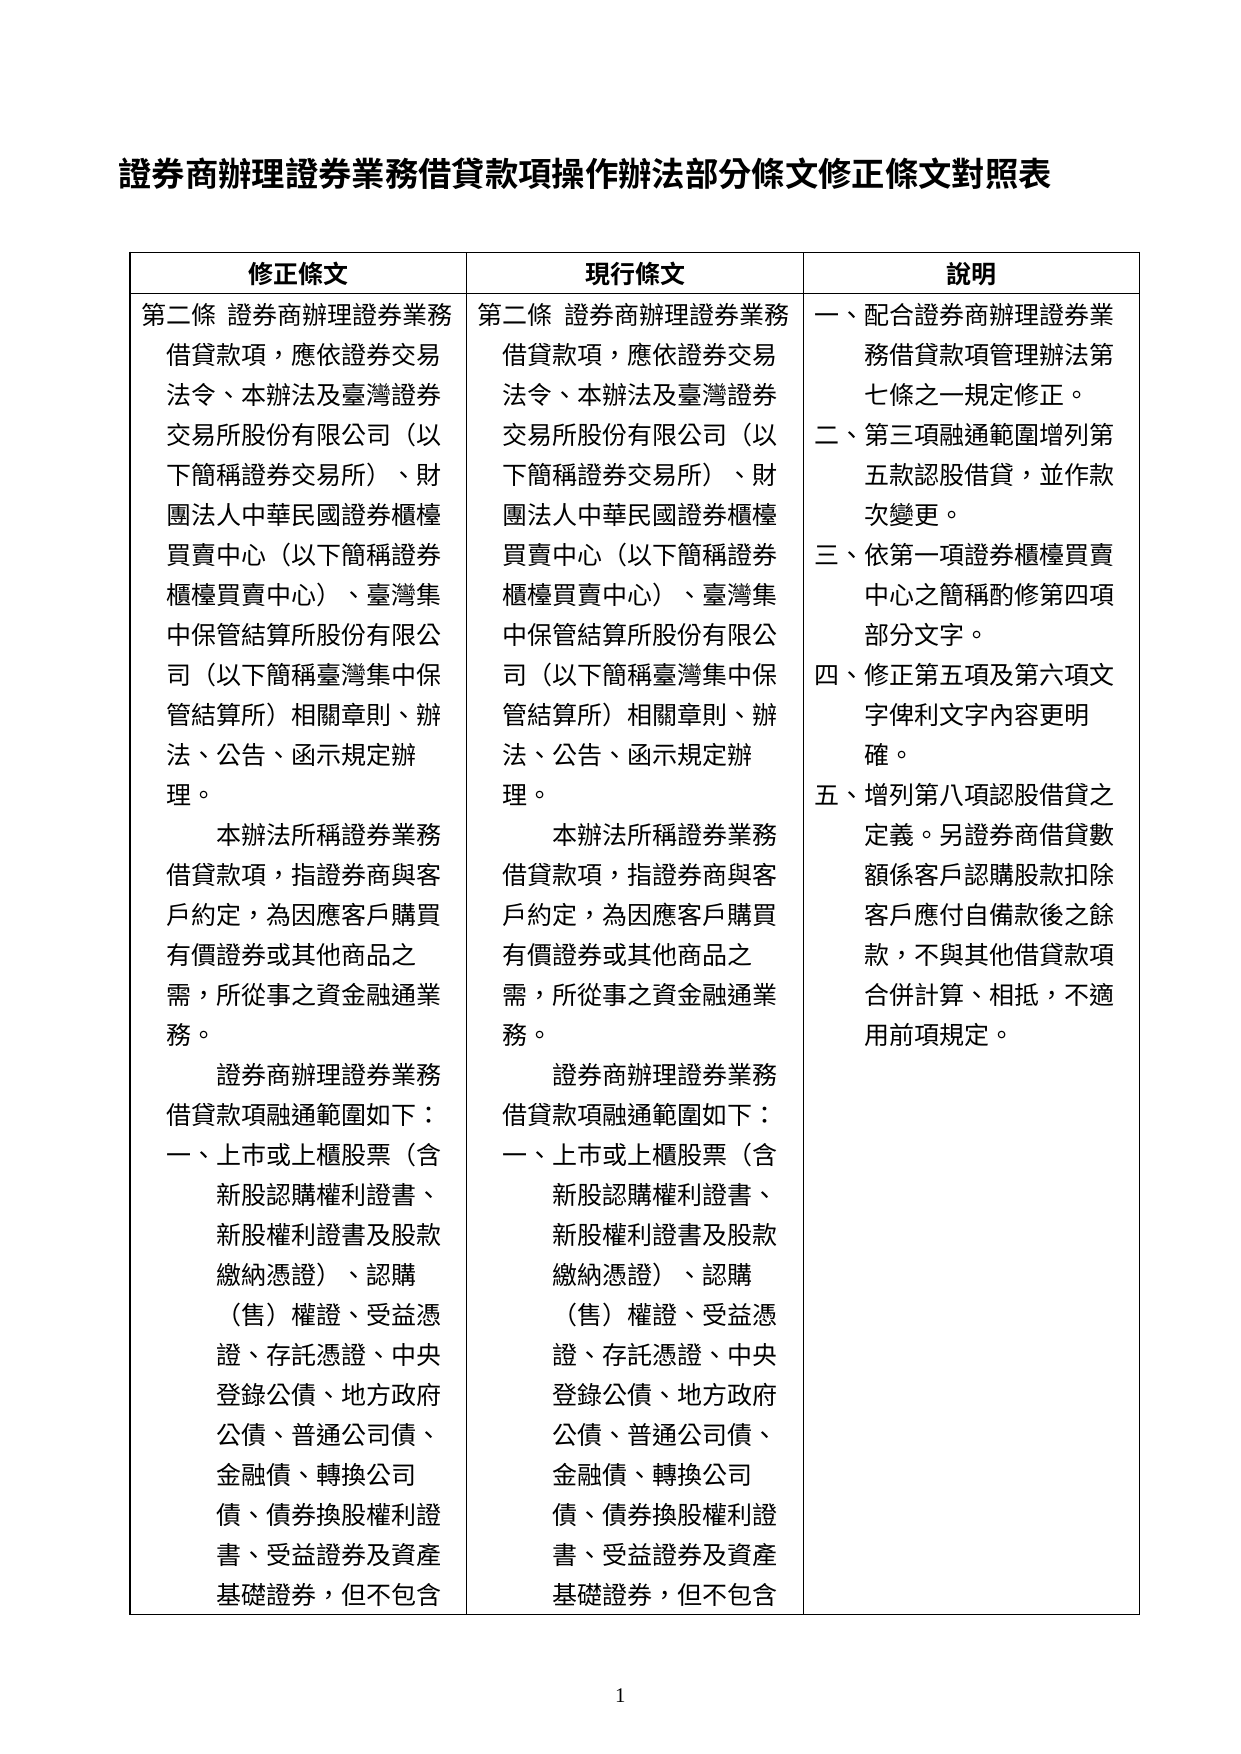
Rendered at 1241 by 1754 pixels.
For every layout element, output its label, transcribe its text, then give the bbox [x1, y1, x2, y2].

table_cell 第二條 證券商辦理證券業務借貸款項，應依證券交易法令、本辦法及臺灣證券交易所股份有限公司（以下簡稱證券交易所）、財團法人中華民國證券櫃檯買賣中心（以下簡稱證券櫃檯買賣中心）、臺灣集中保管結算所股份有限公司（以下簡稱臺灣集中保管結算所）相關章則、辦法、公告、函示規定辦理。 本辦法所稱證券業務借貸款項，指證券商與客戶約定，為因應客戶購買有價證券或其他商品之需，所從事之資金融通業務。 證券商辦理證券業務借貸款項融通範圍如下： 一、上巿或上櫃股票（含新股認購權利證書、新股權利證書及股款繳納憑證）、認購（售）權證、受益憑證、存託憑證、中央登錄公債、地方政府公債、普通公司債、金融債、轉換公司債、債券換股權利證書、受益證券及資產基礎證券，但不包含 [467, 294, 803, 1614]
table_cell 第二條 證券商辦理證券業務借貸款項，應依證券交易法令、本辦法及臺灣證券交易所股份有限公司（以下簡稱證券交易所）、財團法人中華民國證券櫃檯買賣中心（以下簡稱證券櫃檯買賣中心）、臺灣集中保管結算所股份有限公司（以下簡稱臺灣集中保管結算所）相關章則、辦法、公告、函示規定辦理。 本辦法所稱證券業務借貸款項，指證券商與客戶約定，為因應客戶購買有價證券或其他商品之需，所從事之資金融通業務。 證券商辦理證券業務借貸款項融通範圍如下： 一、上巿或上櫃股票（含新股認購權利證書、新股權利證書及股款繳納憑證）、認購（售）權證、受益憑證、存託憑證、中央登錄公債、地方政府公債、普通公司債、金融債、轉換公司債、債券換股權利證書、受益證券及資產基礎證券，但不包含 [131, 294, 466, 1614]
table_header 修正條文 [131, 253, 466, 293]
table_header 現行條文 [467, 253, 803, 293]
table_cell 一、配合證券商辦理證券業務借貸款項管理辦法第七條之一規定修正。 二、第三項融通範圍增列第五款認股借貸，並作款次變更。 三、依第一項證券櫃檯買賣中心之簡稱酌修第四項部分文字。 四、修正第五項及第六項文字俾利文字內容更明確。 五、增列第八項認股借貸之定義。另證券商借貸數額係客戶認購股款扣除客戶應付自備款後之餘款，不與其他借貸款項合併計算、相抵，不適用前項規定。 [804, 294, 1139, 1614]
table_header 說明 [804, 253, 1139, 293]
subtitle 證券商辦理證券業務借貸款項操作辦法部分條文修正條文對照表 [118, 132, 1122, 212]
